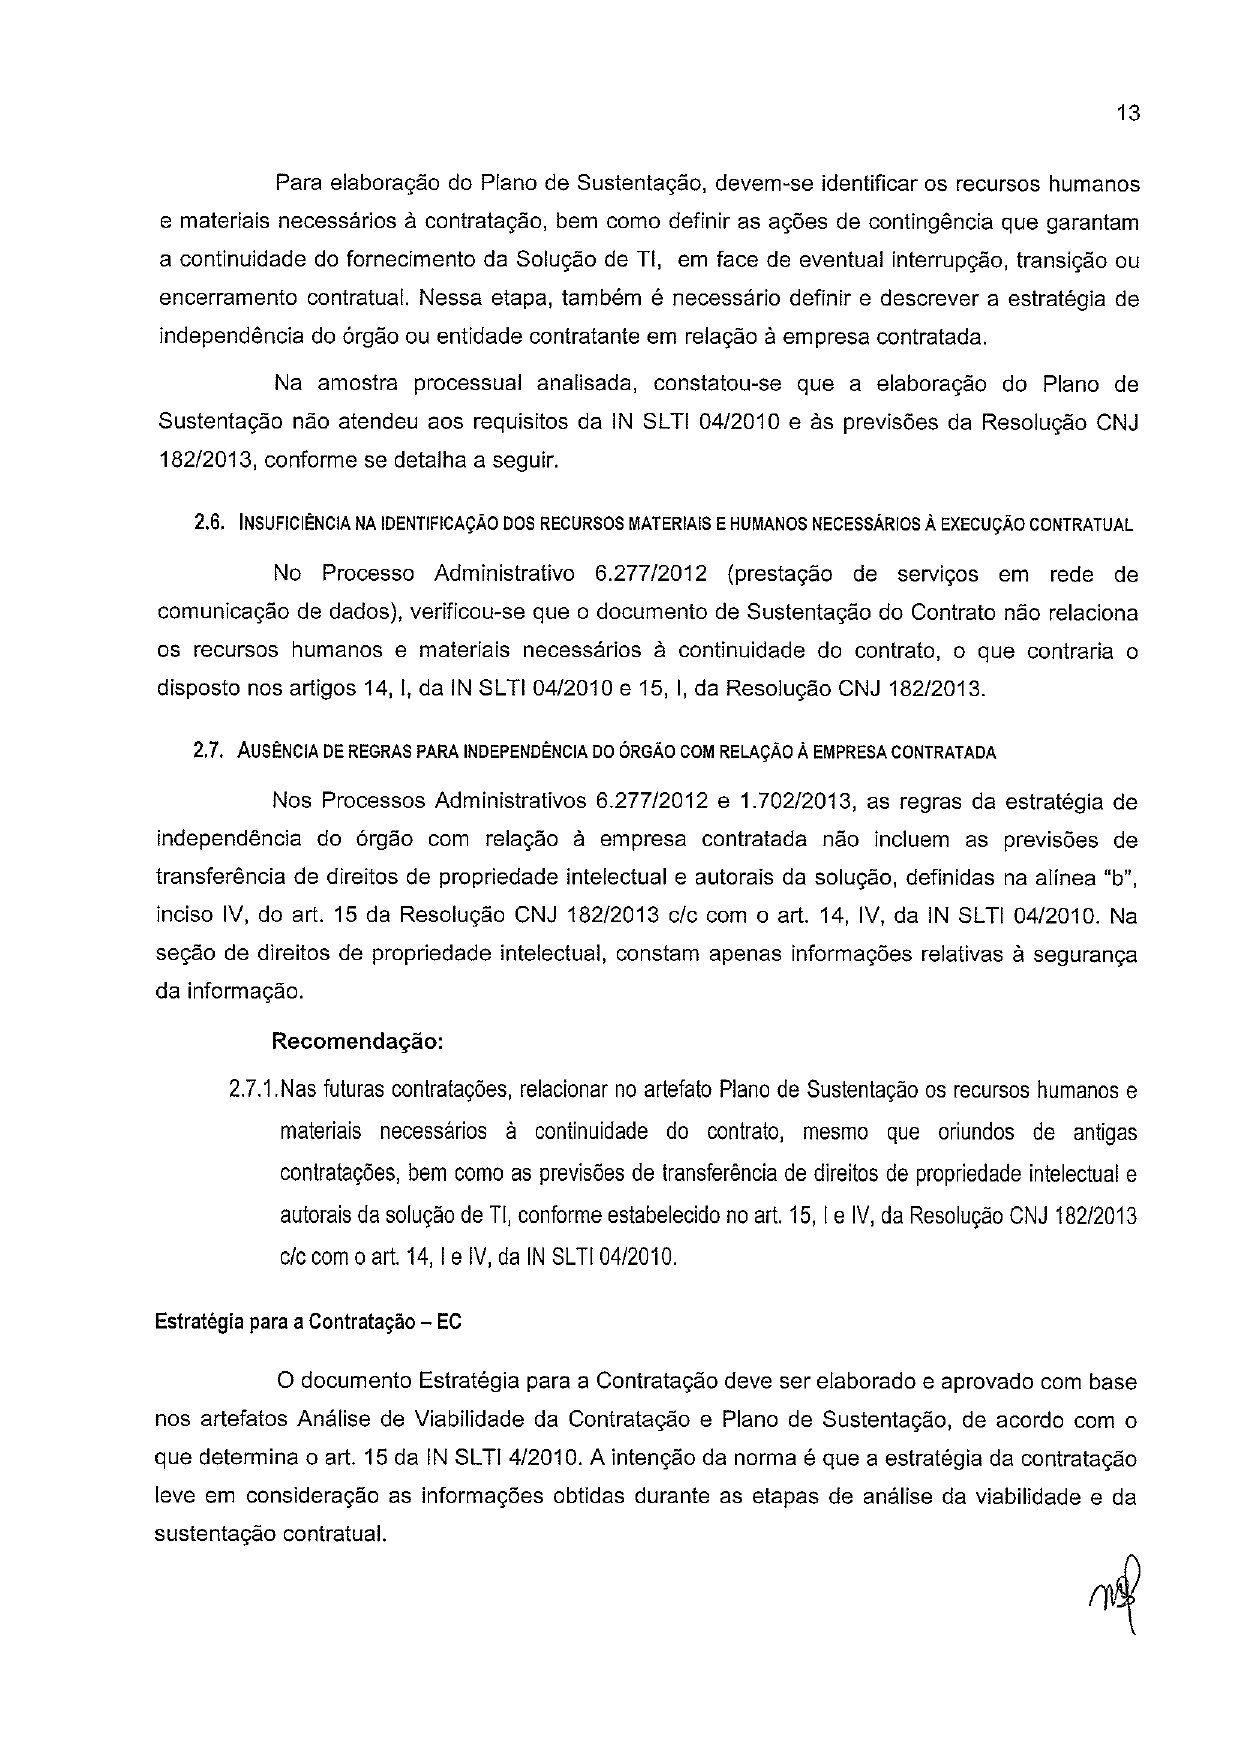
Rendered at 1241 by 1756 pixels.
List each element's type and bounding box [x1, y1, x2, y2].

picture [155, 104, 1141, 1635]
